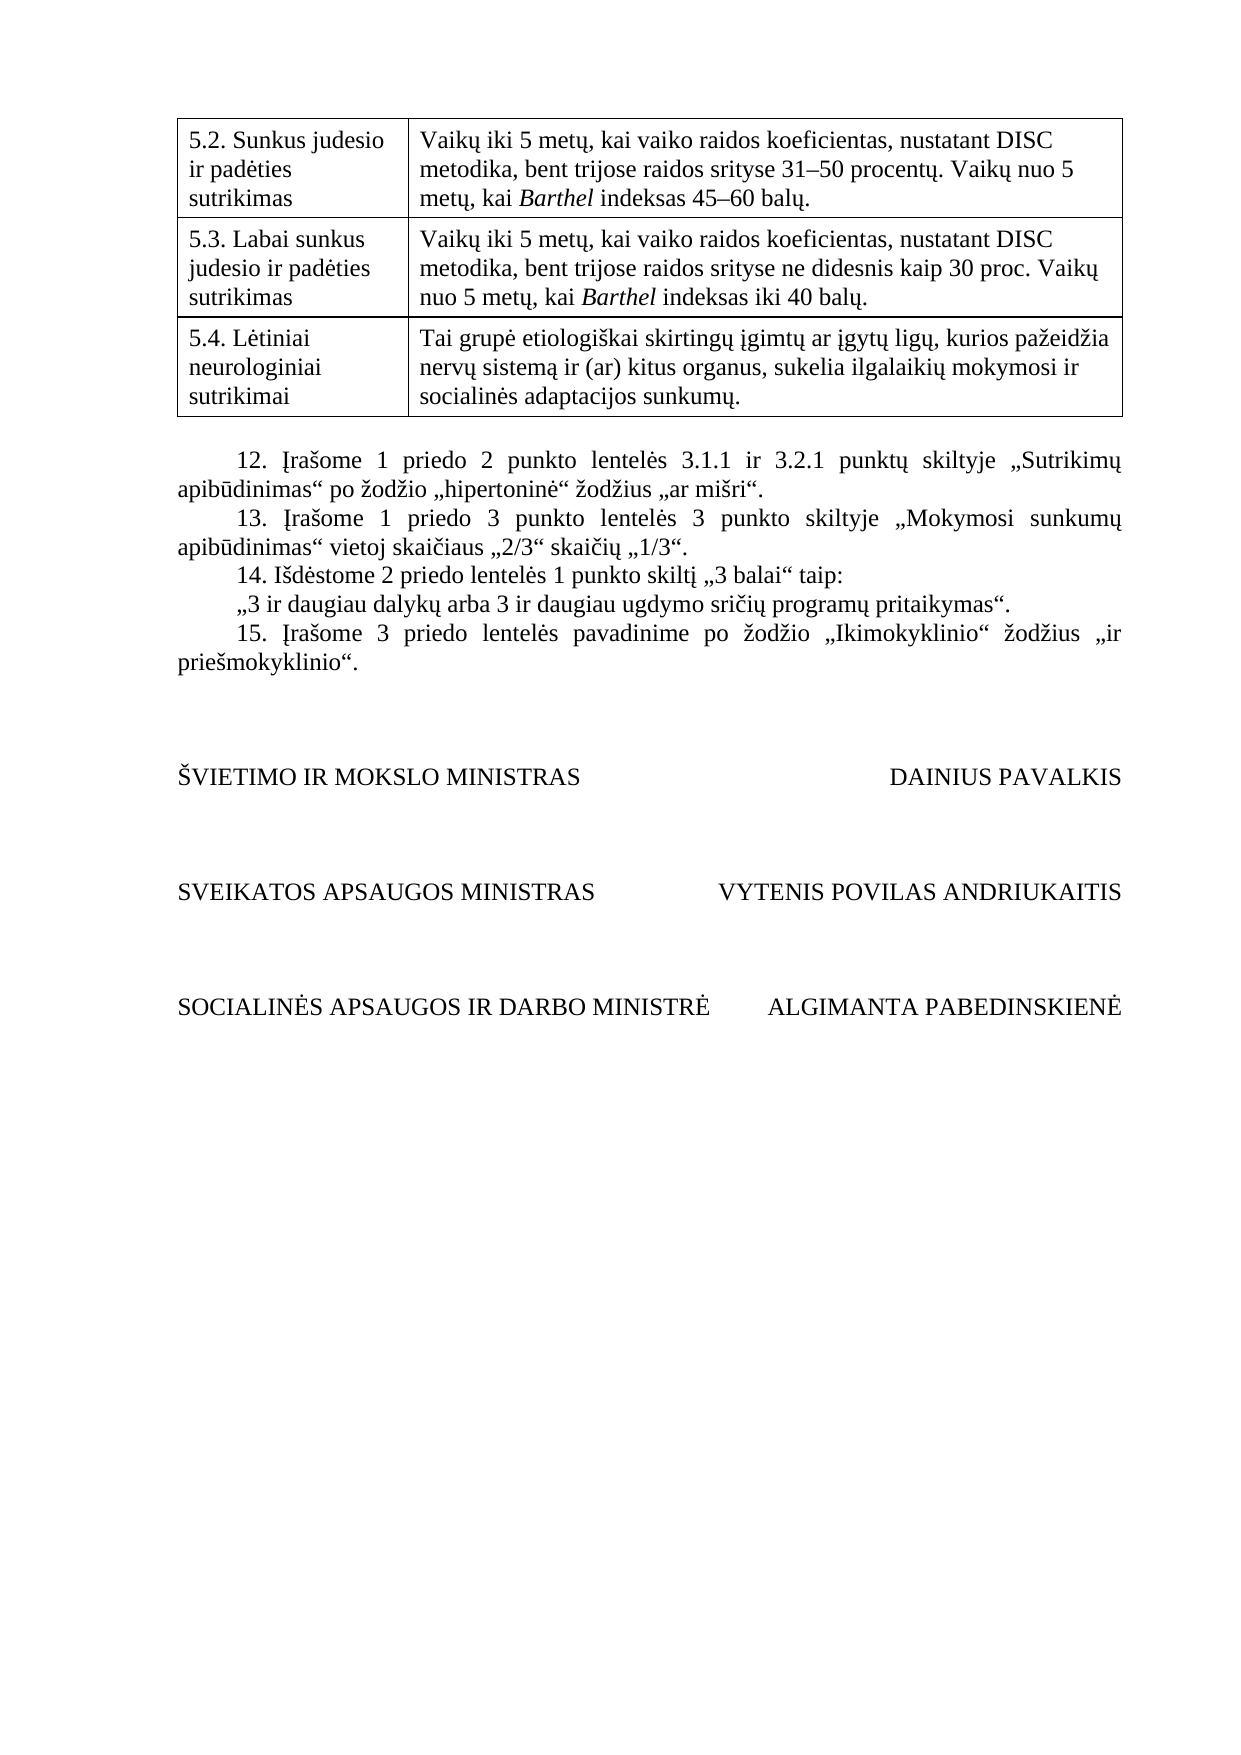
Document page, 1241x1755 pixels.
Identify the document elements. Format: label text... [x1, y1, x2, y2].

text 15. Įrašome 3 priedo lentelės pavadinime po žodžio „Ikimokyklinio“ žodžius „ir priešmokyklinio“. [177, 618, 1122, 675]
text 12. Įrašome 1 priedo 2 punkto lentelės 3.1.1 ir 3.2.1 punktų skiltyje „Sutrikimų apibūdinimas“ po žodžio „hipertoninė“ žodžius „ar mišri“. [177, 445, 1122, 503]
text Socialinės apsaugos ir darbo ministrė Algimanta Pabedinskienė [177, 992, 1122, 1020]
table_cell 5.4. Lėtiniai neurologiniai sutrikimai [178, 318, 408, 416]
text 14. Išdėstome 2 priedo lentelės 1 punkto skiltį „3 balai“ taip: [177, 560, 1122, 589]
table_cell Tai grupė etiologiškai skirtingų įgimtų ar įgytų ligų, kurios pažeidžia nervų sistemą ir (ar) kitus organus, sukelia ilgalaikių mokymosi ir socialinės adaptacijos sunkumų. [409, 318, 1122, 416]
table_cell 5.2. Sunkus judesio ir padėties sutrikimas [178, 119, 408, 217]
table_cell 5.3. Labai sunkus judesio ir padėties sutrikimas [178, 218, 408, 316]
text „3 ir daugiau dalykų arba 3 ir daugiau ugdymo sričių programų pritaikymas“. [177, 589, 1122, 618]
text 13. Įrašome 1 priedo 3 punkto lentelės 3 punkto skiltyje „Mokymosi sunkumų apibūdinimas“ vietoj skaičiaus „2/3“ skaičių „1/3“. [177, 503, 1122, 560]
text Švietimo ir mokslo ministras Dainius Pavalkis [177, 762, 1122, 790]
table_cell Vaikų iki 5 metų, kai vaiko raidos koeficientas, nustatant DISC metodika, bent trijose raidos srityse 31–50 procentų. Vaikų nuo 5 metų, kai Barthel indeksas 45–60 balų. [409, 119, 1122, 217]
table_cell Vaikų iki 5 metų, kai vaiko raidos koeficientas, nustatant DISC metodika, bent trijose raidos srityse ne didesnis kaip 30 proc. Vaikų nuo 5 metų, kai Barthel indeksas iki 40 balų. [409, 218, 1122, 316]
text Sveikatos apsaugos ministras Vytenis povilas Andriukaitis [177, 877, 1122, 905]
